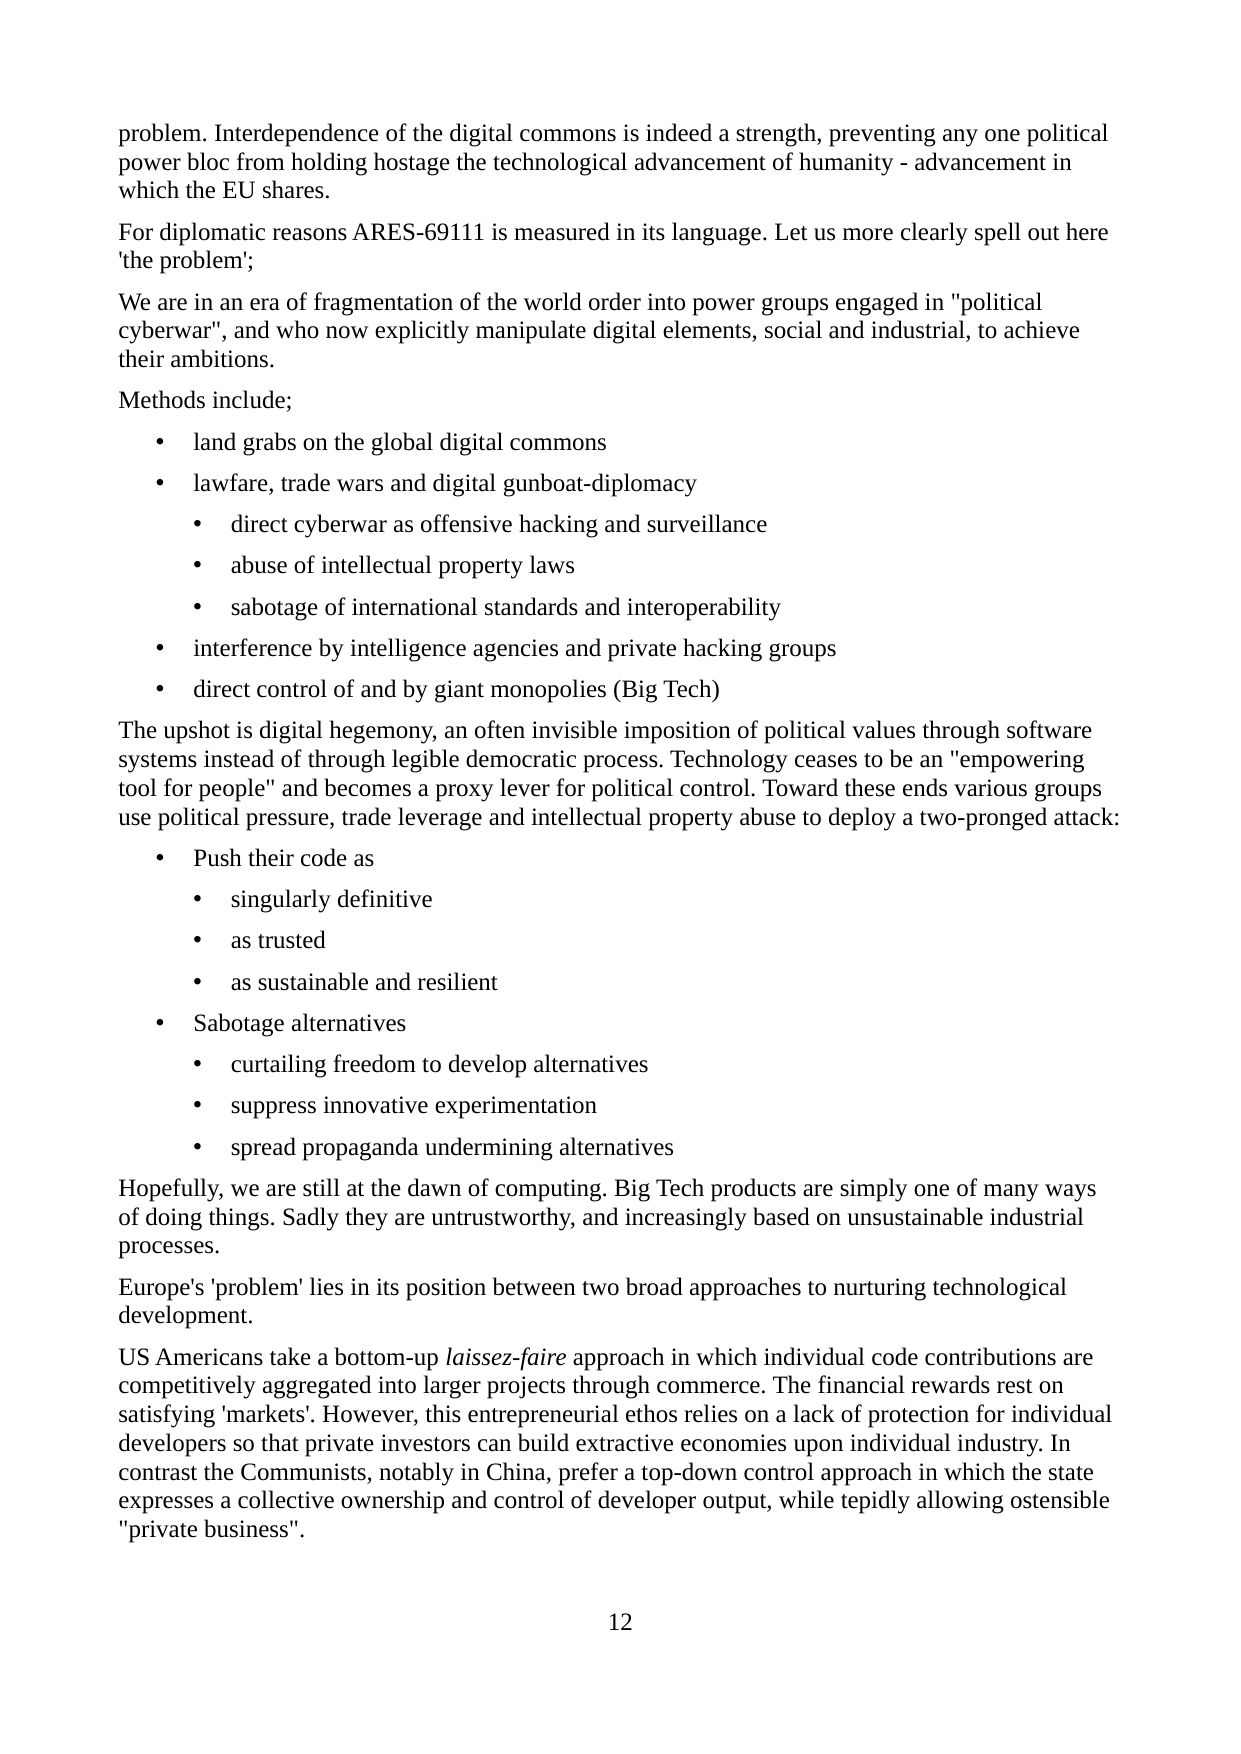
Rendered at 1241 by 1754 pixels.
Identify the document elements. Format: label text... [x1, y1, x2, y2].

list suppress innovative experimentation [193, 1091, 1122, 1119]
text We are in an era of fragmentation of the world order into power groups engaged in "political cyberwar", and who now explicitly manipulate digital elements, social and industrial, to achieve their ambitions. [118, 287, 1122, 373]
text For diplomatic reasons ARES-69111 is measured in its language. Let us more clearly spell out here 'the problem'; [118, 217, 1122, 274]
list direct control of and by giant monopolies (Big Tech) [156, 674, 1122, 703]
list spread propaganda undermining alternatives [193, 1132, 1122, 1161]
list direct cyberwar as offensive hacking and surveillance [193, 509, 1122, 538]
text US Americans take a bottom-up laissez-faire approach in which individual code contributions are competitively aggregated into larger projects through commerce. The financial rewards rest on satisfying 'markets'. However, this entrepreneurial ethos relies on a lack of protection for individual developers so that private investors can build extractive economies upon individual industry. In contrast the Communists, notably in China, prefer a top-down control approach in which the state expresses a collective ownership and control of developer output, while tepidly allowing ostensible "private business". [118, 1342, 1122, 1543]
list Push their code as [156, 843, 1122, 872]
list as sustainable and resilient [193, 967, 1122, 996]
text Europe's 'problem' lies in its position between two broad approaches to nurturing technological development. [118, 1272, 1122, 1329]
list sabotage of international standards and interoperability [193, 592, 1122, 621]
list as trusted [193, 926, 1122, 954]
list interference by intelligence agencies and private hacking groups [156, 633, 1122, 662]
text Methods include; [118, 386, 1122, 414]
list Sabotage alternatives [156, 1008, 1122, 1037]
list lawfare, trade wars and digital gunboat-diplomacy [156, 468, 1122, 497]
text Hopefully, we are still at the dawn of computing. Big Tech products are simply one of many ways of doing things. Sadly they are untrustworthy, and increasingly based on unsustainable industrial processes. [118, 1173, 1122, 1259]
list land grabs on the global digital commons [156, 427, 1122, 456]
list abuse of intellectual property laws [193, 551, 1122, 579]
list singularly definitive [193, 884, 1122, 913]
list curtailing freedom to develop alternatives [193, 1049, 1122, 1078]
text problem. Interdependence of the digital commons is indeed a strength, preventing any one political power bloc from holding hostage the technological advancement of humanity - advancement in which the EU shares. [118, 118, 1122, 204]
text The upshot is digital hegemony, an often invisible imposition of political values through software systems instead of through legible democratic process. Technology ceases to be an "empowering tool for people" and becomes a proxy lever for political control. Toward these ends various groups use political pressure, trade leverage and intellectual property abuse to deploy a two-pronged attack: [118, 716, 1122, 831]
